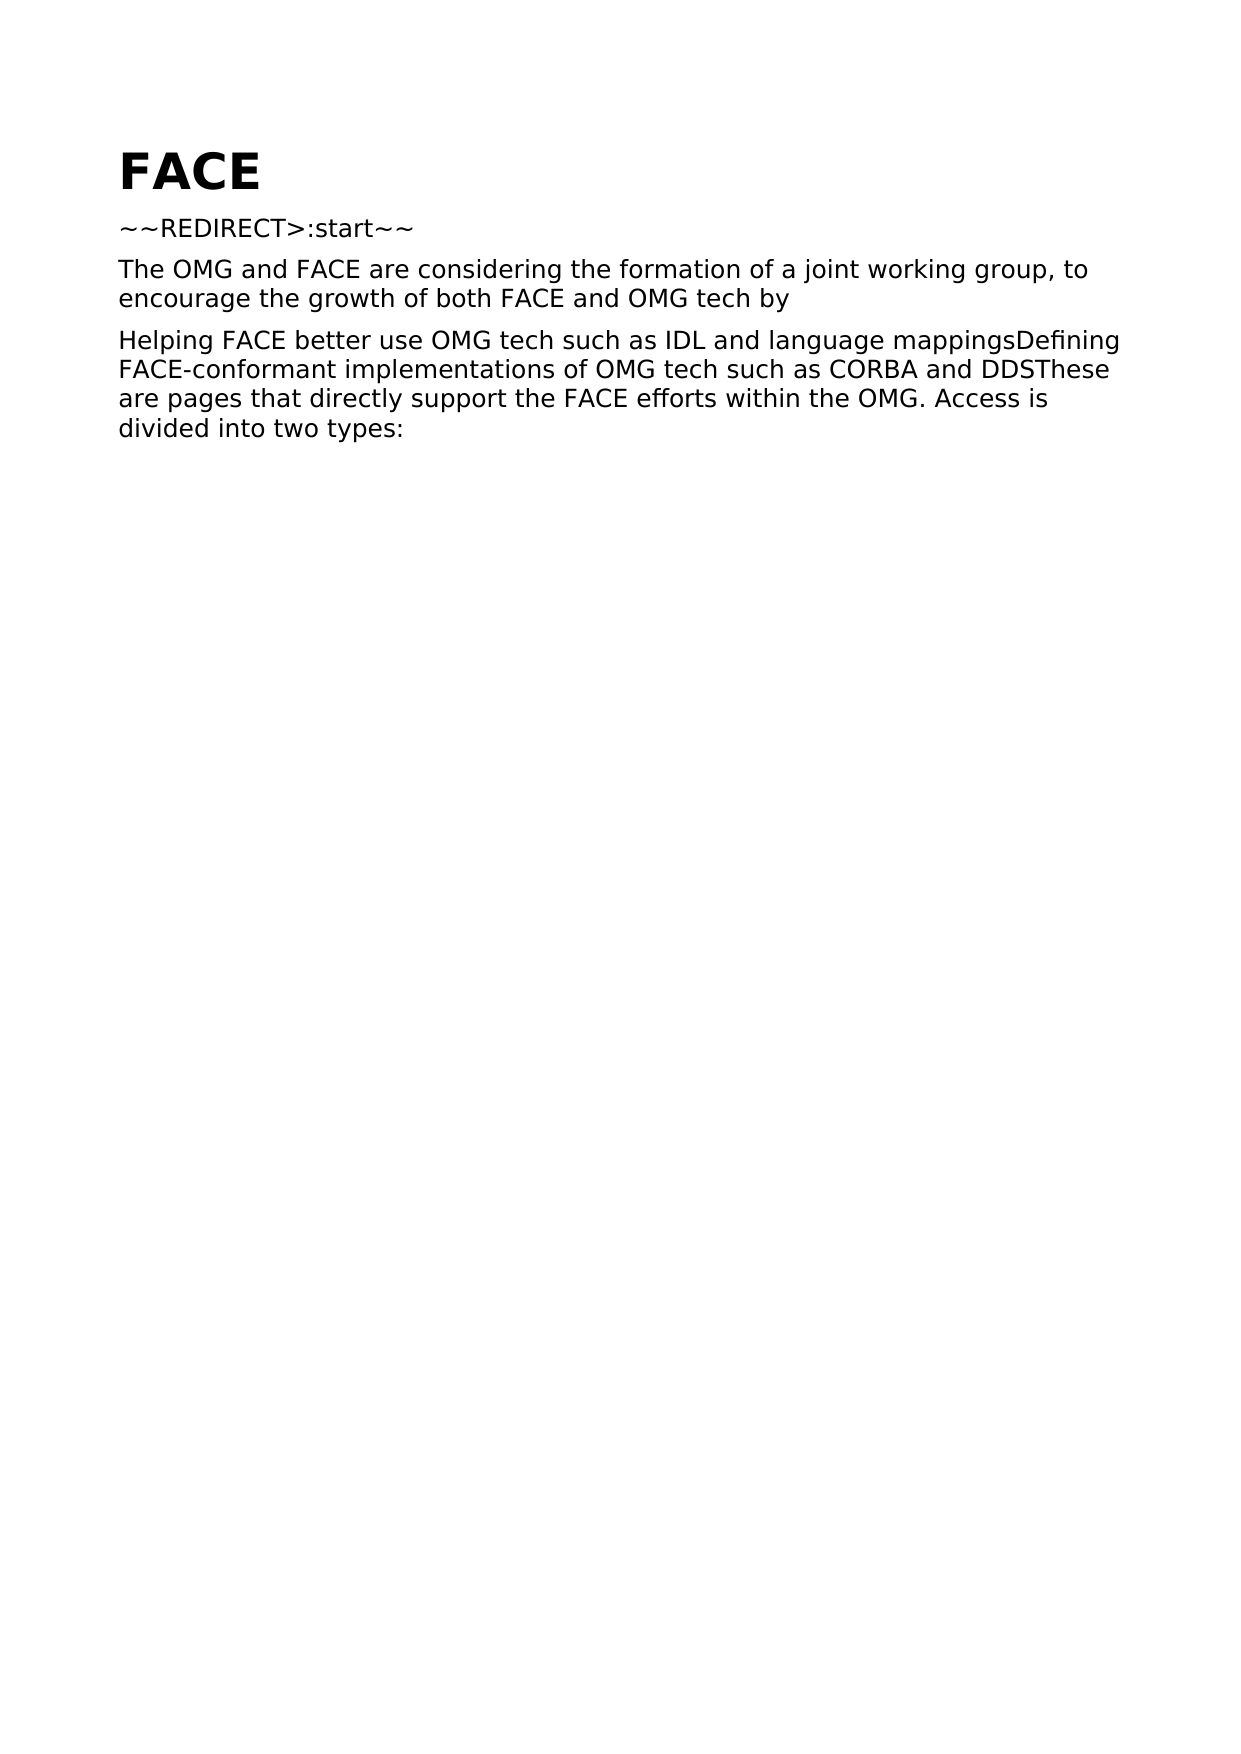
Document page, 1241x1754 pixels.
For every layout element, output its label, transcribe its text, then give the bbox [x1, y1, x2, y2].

subtitle FACE [118, 143, 1122, 201]
text ~~REDIRECT>:start~~ [118, 214, 1122, 243]
text Helping FACE better use OMG tech such as IDL and language mappingsDefining FACE-conformant implementations of OMG tech such as CORBA and DDSThese are pages that directly support the FACE efforts within the OMG. Access is divided into two types: [118, 326, 1122, 443]
text The OMG and FACE are considering the formation of a joint working group, to encourage the growth of both FACE and OMG tech by [118, 256, 1122, 314]
